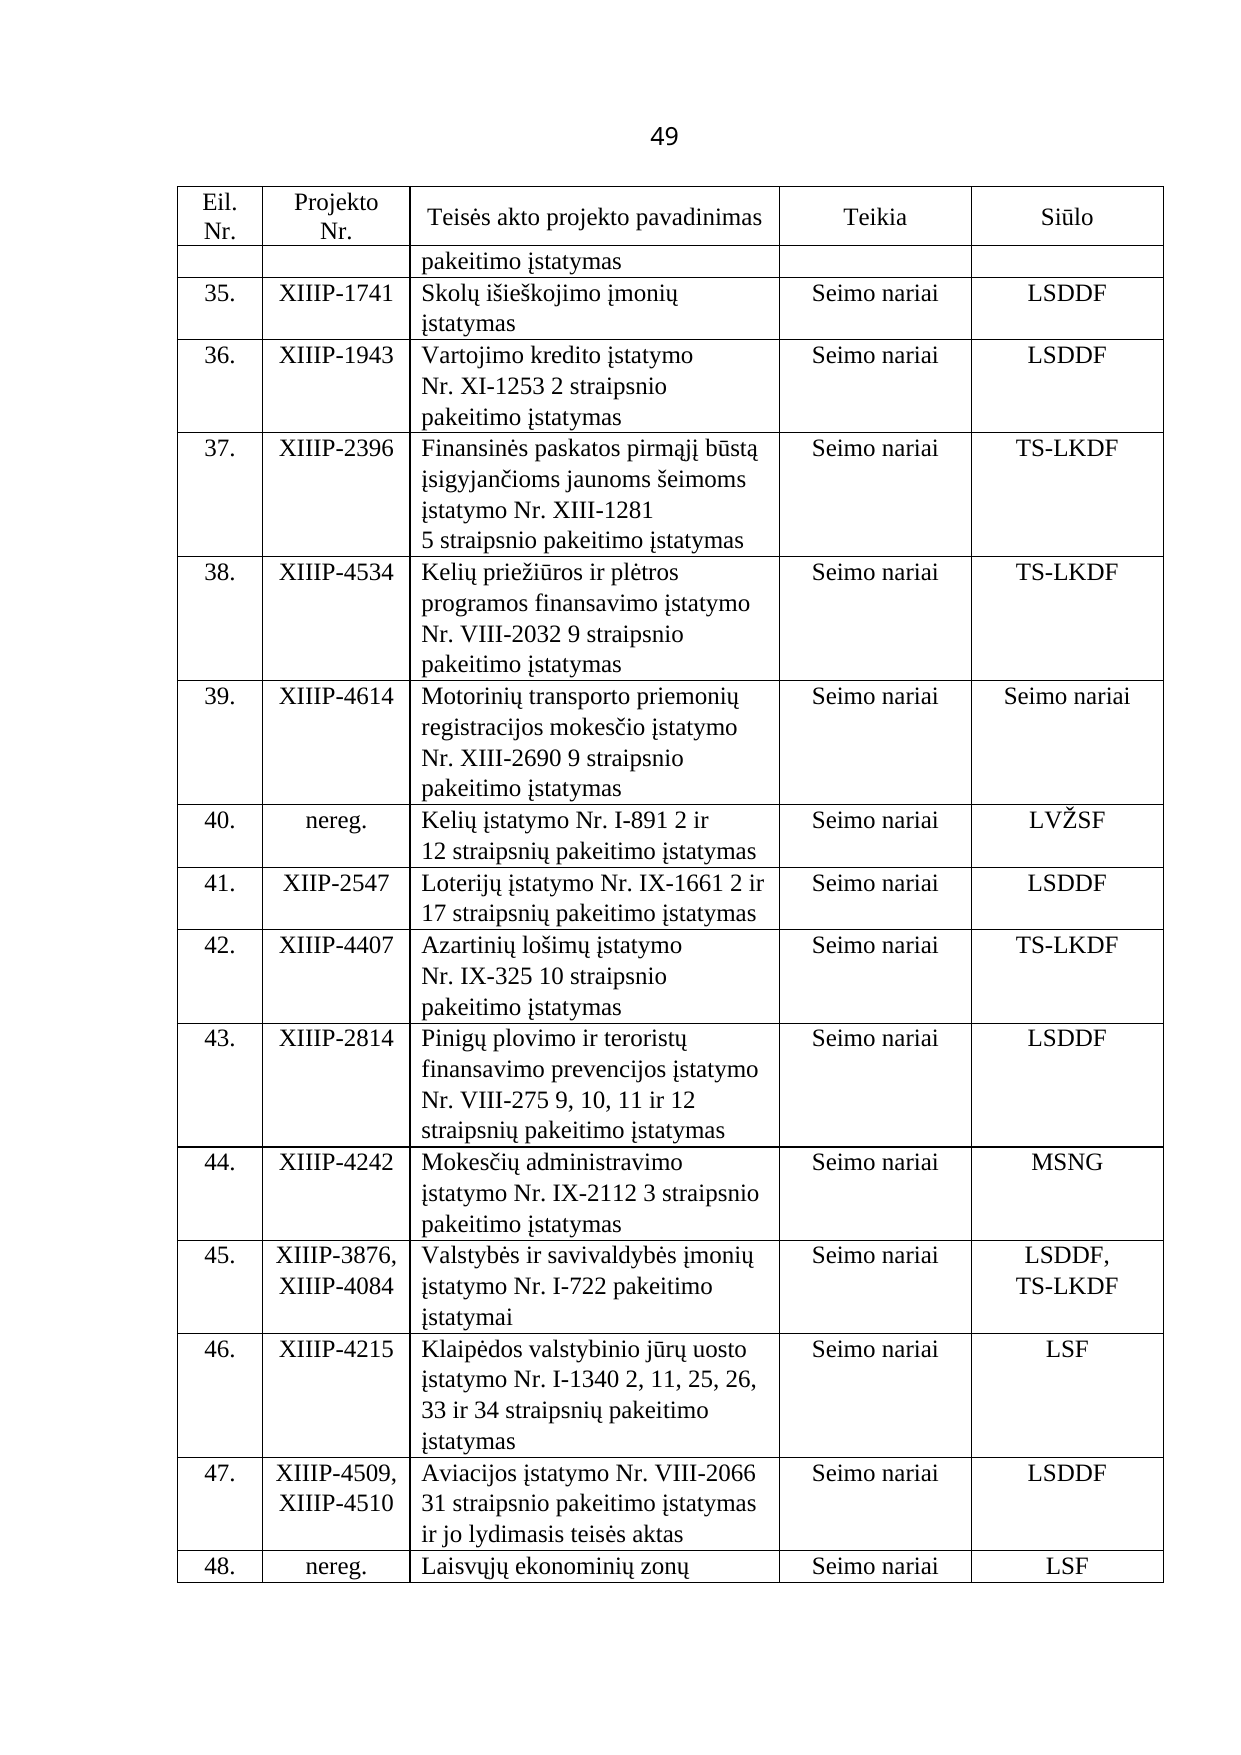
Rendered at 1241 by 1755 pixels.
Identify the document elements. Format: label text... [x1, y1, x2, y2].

table_cell [780, 246, 971, 277]
table_cell TS-LKDF [972, 557, 1163, 680]
table_cell LSDDF [972, 340, 1163, 432]
table_cell Finansinės paskatos pirmąjį būstą įsigyjančioms jaunoms šeimoms įstatymo Nr. XIII-1281 5 straipsnio pakeitimo įstatymas [411, 433, 779, 556]
table_cell XIIIP-4242 [263, 1148, 409, 1239]
table_cell pakeitimo įstatymas [411, 246, 779, 277]
table_cell LSDDF [972, 1458, 1163, 1550]
table_cell 44. [178, 1148, 262, 1239]
table_cell Motorinių transporto priemonių registracijos mokesčio įstatymo Nr. XIII-2690 9 straipsnio pakeitimo įstatymas [411, 681, 779, 804]
table_cell XIIIP-4614 [263, 681, 409, 804]
table_cell Vartojimo kredito įstatymo Nr. XI-1253 2 straipsnio pakeitimo įstatymas [411, 340, 779, 432]
table_cell Seimo nariai [780, 805, 971, 867]
table_cell Seimo nariai [780, 278, 971, 339]
table_cell XIIIP-4215 [263, 1334, 409, 1457]
table_header Teisės akto projekto pavadinimas [411, 187, 779, 245]
table_cell 38. [178, 557, 262, 680]
table_cell Kelių priežiūros ir plėtros programos finansavimo įstatymo Nr. VIII-2032 9 straipsnio pakeitimo įstatymas [411, 557, 779, 680]
table_cell 41. [178, 868, 262, 929]
table_cell Laisvųjų ekonominių zonų [411, 1551, 779, 1582]
table_cell 48. [178, 1551, 262, 1582]
table_cell Seimo nariai [780, 1334, 971, 1457]
table_cell Azartinių lošimų įstatymo Nr. IX‑325 10 straipsnio pakeitimo įstatymas [411, 930, 779, 1022]
table_header Projekto Nr. [263, 187, 409, 245]
table_cell Seimo nariai [780, 868, 971, 929]
table_cell nereg. [263, 805, 409, 867]
table_cell XIIIP-4534 [263, 557, 409, 680]
table_cell 47. [178, 1458, 262, 1550]
table_cell Mokesčių administravimo įstatymo Nr. IX-2112 3 straipsnio pakeitimo įstatymas [411, 1148, 779, 1239]
table_cell LSF [972, 1551, 1163, 1582]
table_cell Seimo nariai [780, 433, 971, 556]
table_cell LSDDF [972, 868, 1163, 929]
table_cell [263, 246, 409, 277]
table_cell LSDDF [972, 1024, 1163, 1146]
table_cell Skolų išieškojimo įmonių įstatymas [411, 278, 779, 339]
table_cell MSNG [972, 1148, 1163, 1239]
table_header Eil. Nr. [178, 187, 262, 245]
table_cell [972, 246, 1163, 277]
table_cell nereg. [263, 1551, 409, 1582]
table_cell LSF [972, 1334, 1163, 1457]
table_cell Seimo nariai [780, 1551, 971, 1582]
table_cell TS-LKDF [972, 433, 1163, 556]
table_cell Seimo nariai [780, 930, 971, 1022]
table_cell Seimo nariai [780, 1024, 971, 1146]
table_cell Valstybės ir savivaldybės įmonių įstatymo Nr. I-722 pakeitimo įstatymai [411, 1241, 779, 1333]
table_cell 37. [178, 433, 262, 556]
table_cell LSDDF [972, 278, 1163, 339]
table_cell Kelių įstatymo Nr. I-891 2 ir 12 straipsnių pakeitimo įstatymas [411, 805, 779, 867]
table_cell Seimo nariai [780, 340, 971, 432]
table_cell 40. [178, 805, 262, 867]
table_cell Seimo nariai [780, 557, 971, 680]
table_cell TS-LKDF [972, 930, 1163, 1022]
table_cell [178, 246, 262, 277]
table_header Teikia [780, 187, 971, 245]
table_cell XIIIP-3876, XIIIP-4084 [263, 1241, 409, 1333]
table_cell 35. [178, 278, 262, 339]
table_cell Seimo nariai [972, 681, 1163, 804]
table_cell 42. [178, 930, 262, 1022]
table_cell XIIIP-4509, XIIIP-4510 [263, 1458, 409, 1550]
table_cell Loterijų įstatymo Nr. IX-1661 2 ir 17 straipsnių pakeitimo įstatymas [411, 868, 779, 929]
table_cell 39. [178, 681, 262, 804]
table_cell Aviacijos įstatymo Nr. VIII-2066 31 straipsnio pakeitimo įstatymas ir jo lydimasis teisės aktas [411, 1458, 779, 1550]
table_cell Seimo nariai [780, 1241, 971, 1333]
table_cell 46. [178, 1334, 262, 1457]
table_cell Pinigų plovimo ir teroristų finansavimo prevencijos įstatymo Nr. VIII-275 9, 10, 11 ir 12 straipsnių pakeitimo įstatymas [411, 1024, 779, 1146]
table_cell 36. [178, 340, 262, 432]
table_cell LVŽSF [972, 805, 1163, 867]
table_cell XIIIP-2814 [263, 1024, 409, 1146]
table_cell Seimo nariai [780, 1458, 971, 1550]
table_cell XIIIP-1741 [263, 278, 409, 339]
table_cell XIIIP-2396 [263, 433, 409, 556]
table_cell 45. [178, 1241, 262, 1333]
table_cell Seimo nariai [780, 1148, 971, 1239]
table_cell Klaipėdos valstybinio jūrų uosto įstatymo Nr. I-1340 2, 11, 25, 26, 33 ir 34 straipsnių pakeitimo įstatymas [411, 1334, 779, 1457]
table_cell LSDDF, TS-LKDF [972, 1241, 1163, 1333]
table_cell Seimo nariai [780, 681, 971, 804]
table_cell 43. [178, 1024, 262, 1146]
table_cell XIIIP-1943 [263, 340, 409, 432]
table_header Siūlo [972, 187, 1163, 245]
table_cell XIIIP-4407 [263, 930, 409, 1022]
table_cell XIIP-2547 [263, 868, 409, 929]
